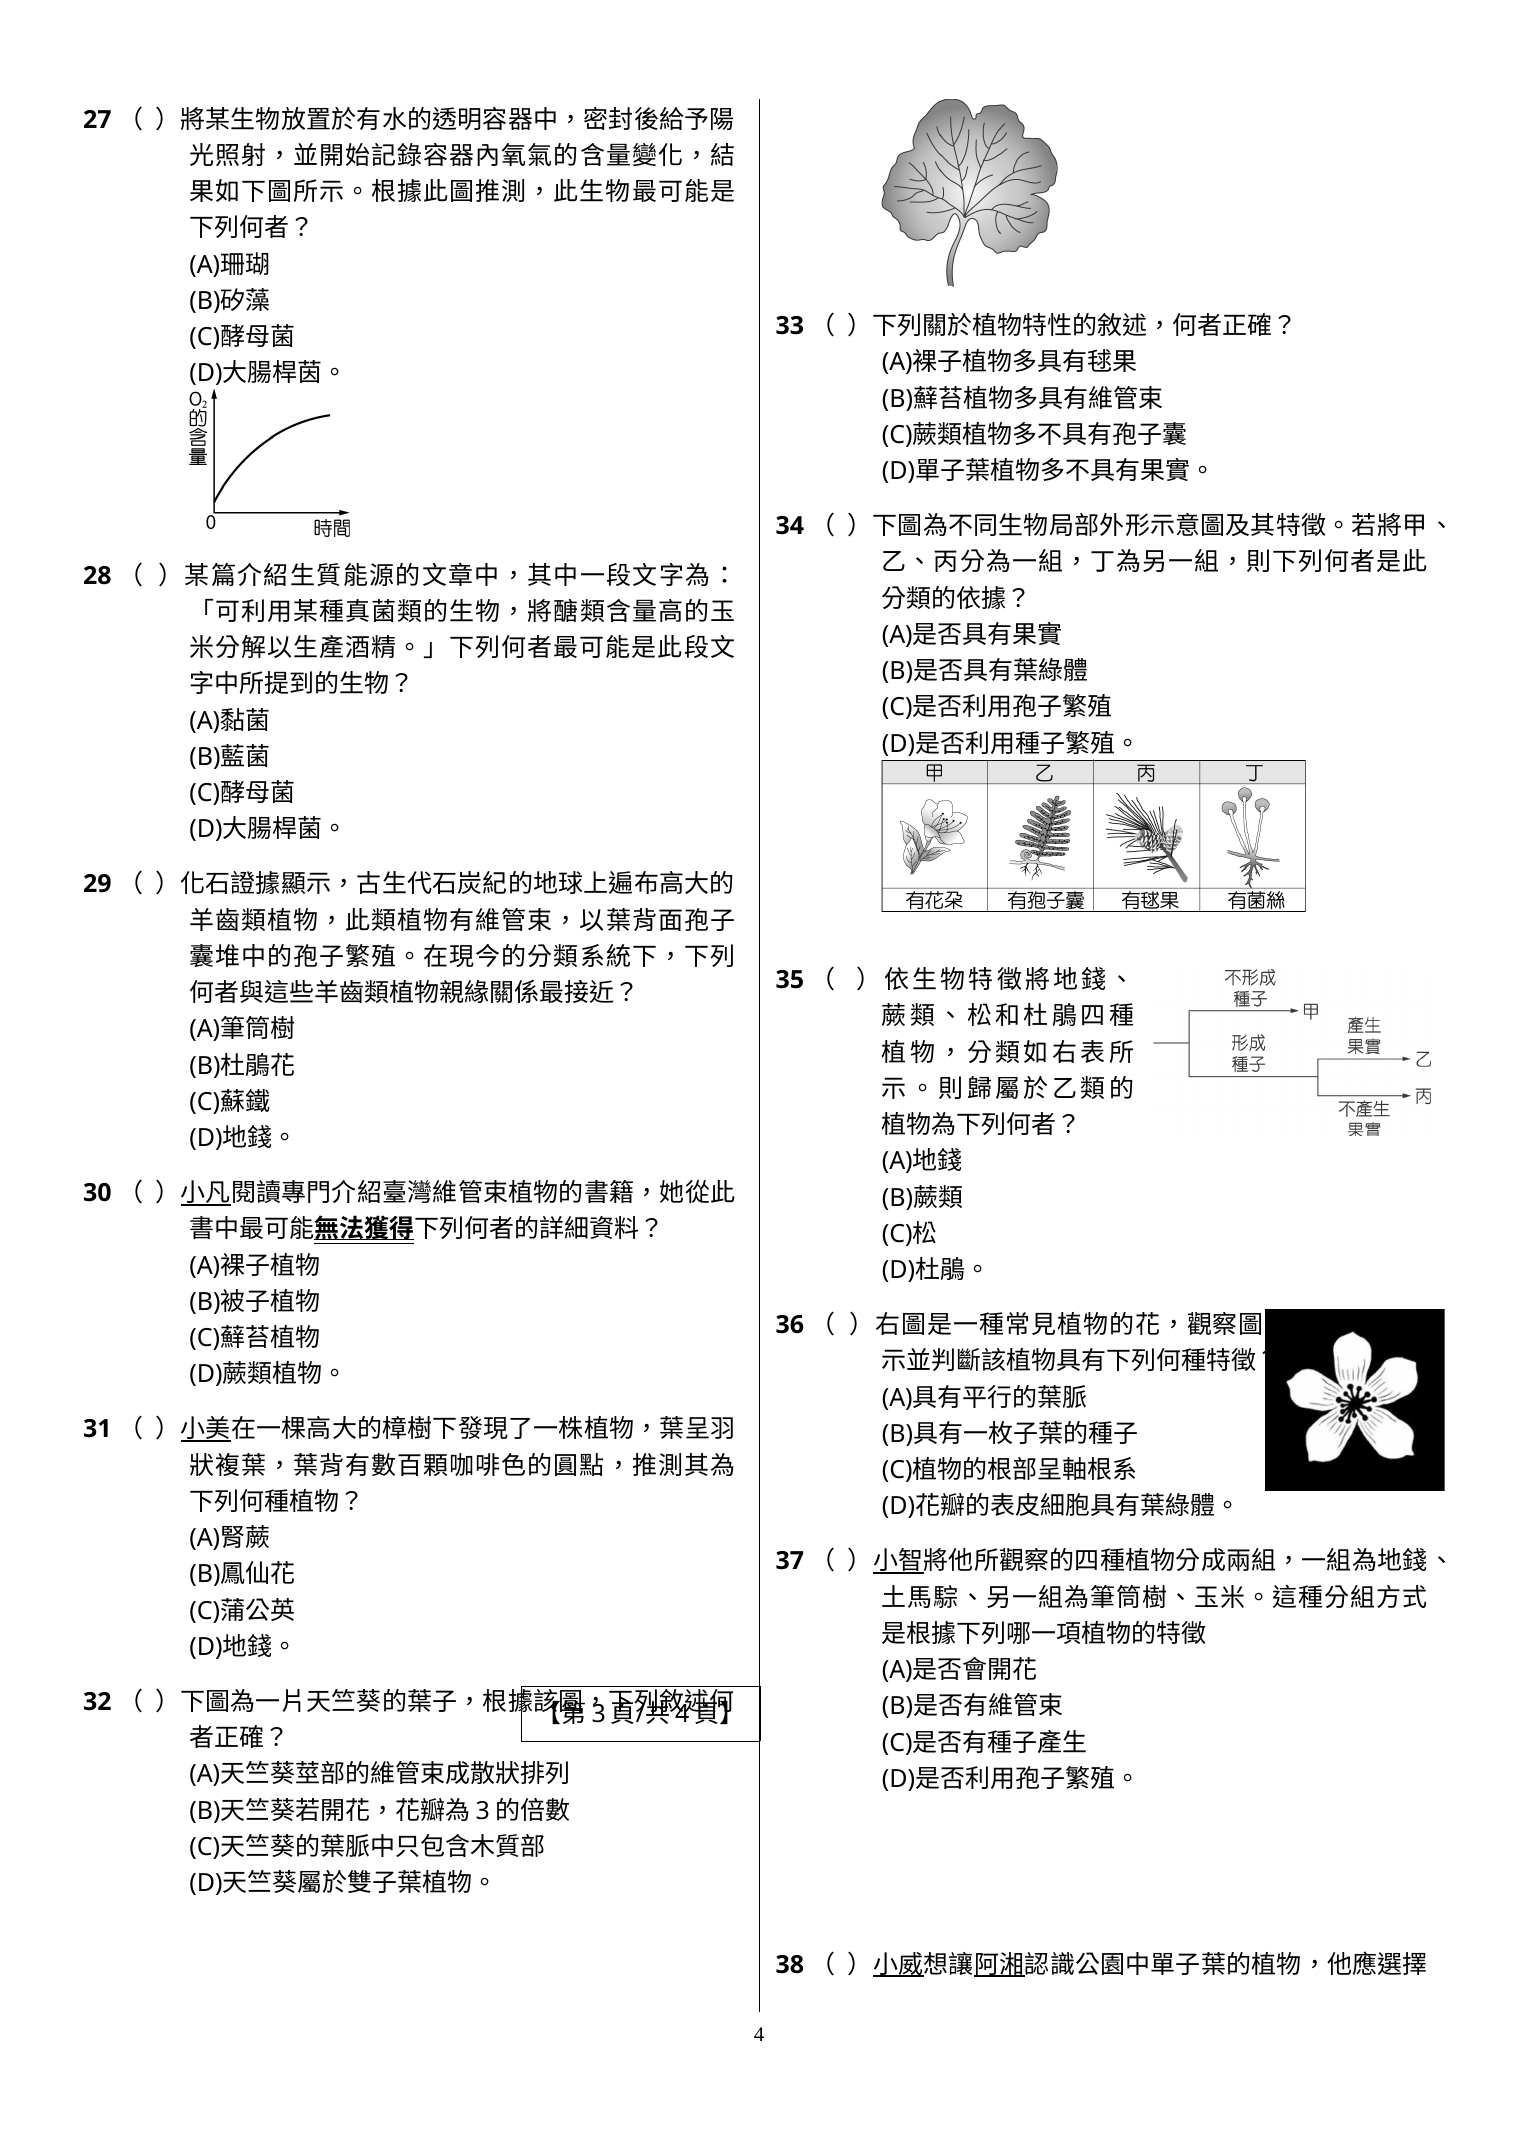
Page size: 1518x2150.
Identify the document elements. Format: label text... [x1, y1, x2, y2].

list （ ）小威想讓阿湘認識公園中單子葉的植物，他應選擇 [811, 1944, 1429, 1980]
list （ ）下圖為一片天竺葵的葉子，根據該圖，下列敘述何者正確？ (A)天竺葵莖部的維管束成散狀排列 (B)天竺葵若開花，花瓣為3的倍數 (C)天竺葵的葉脈中只包含木質部 (D)天竺葵屬於雙子葉植物。 [1058, 99, 1429, 287]
list （ ）下圖為一片天竺葵的葉子，根據該圖，下列敘述何者正確？ (A)天竺葵莖部的維管束成散狀排列 (B)天竺葵若開花，花瓣為3的倍數 (C)天竺葵的葉脈中只包含木質部 (D)天竺葵屬於雙子葉植物。 [522, 1687, 737, 1741]
picture [1153, 969, 1431, 1136]
picture [881, 759, 1306, 912]
list （ ）化石證據顯示，古生代石炭紀的地球上遍布高大的羊齒類植物，此類植物有維管束，以葉背面孢子囊堆中的孢子繁殖。在現今的分類系統下，下列何者與這些羊齒類植物親緣關係最接近？ (A)筆筒樹 (B)杜鵑花 (C)蘇鐵 (D)地錢。 [118, 864, 737, 1154]
list （ ）下列關於植物特性的敘述，何者正確？ (A)裸子植物多具有毬果 (B)蘚苔植物多具有維管束 (C)蕨類植物多不具有孢子囊 (D)單子葉植物多不具有果實。 [811, 306, 1429, 487]
list （ ）下圖為不同生物局部外形示意圖及其特徵。若將甲、乙、丙分為一組，丁為另一組，則下列何者是此分類的依據？ (A)是否具有果實 (B)是否具有葉綠體 (C)是否利用孢子繁殖 (D)是否利用種子繁殖。 [811, 506, 1429, 941]
picture [881, 99, 1058, 287]
list （ ）右圖是一種常見植物的花，觀察圖示並判斷該植物具有下列何種特徵？ (A)具有平行的葉脈 (B)具有一枚子葉的種子 (C)植物的根部呈軸根系 (D)花瓣的表皮細胞具有葉綠體。 [811, 1304, 1429, 1522]
list （ ）將某生物放置於有水的透明容器中，密封後給予陽光照射，並開始記錄容器內氧氣的含量變化，結果如下圖所示。根據此圖推測，此生物最可能是下列何者？ (A)珊瑚 (B)矽藻 (C)酵母菌 (D)大腸桿茵。 [118, 99, 737, 536]
list 【第3頁/共4頁】 [536, 1693, 745, 1730]
list （ ）依生物特徵將地錢、蕨類、松和杜鵑四種植物，分類如右表所示。則歸屬於乙類的植物為下列何者？ (A)地錢 (B)蕨類 (C)松 (D)杜鵑。 [811, 959, 1429, 1286]
picture [189, 389, 350, 537]
list （ ）某篇介紹生質能源的文章中，其中一段文字為：「可利用某種真菌類的生物，將醣類含量高的玉米分解以生產酒精。」下列何者最可能是此段文字中所提到的生物？ (A)黏菌 (B)藍菌 (C)酵母菌 (D)大腸桿菌。 [118, 555, 737, 845]
list （ ）小凡閱讀專門介紹臺灣維管束植物的書籍，她從此書中最可能無法獲得下列何者的詳細資料？ (A)裸子植物 (B)被子植物 (C)蘚苔植物 (D)蕨類植物。 [118, 1173, 737, 1390]
list （ ）下圖為一片天竺葵的葉子，根據該圖，下列敘述何者正確？ (A)天竺葵莖部的維管束成散狀排列 (B)天竺葵若開花，花瓣為3的倍數 (C)天竺葵的葉脈中只包含木質部 (D)天竺葵屬於雙子葉植物。 [811, 99, 881, 287]
list （ ）小智將他所觀察的四種植物分成兩組，一組為地錢、土馬騌、另一組為筆筒樹、玉米。這種分組方式是根據下列哪一項植物的特徵 (A)是否會開花 (B)是否有維管束 (C)是否有種子產生 (D)是否利用孢子繁殖。 [811, 1541, 1429, 1925]
list （ ）下圖為一片天竺葵的葉子，根據該圖，下列敘述何者正確？ (A)天竺葵莖部的維管束成散狀排列 (B)天竺葵若開花，花瓣為3的倍數 (C)天竺葵的葉脈中只包含木質部 (D)天竺葵屬於雙子葉植物。 [118, 1681, 737, 1899]
list （ ）小美在一棵高大的樟樹下發現了一株植物，葉呈羽狀複葉，葉背有數百顆咖啡色的圓點，推測其為下列何種植物？ (A)腎蕨 (B)鳳仙花 (C)蒲公英 (D)地錢。 [118, 1409, 737, 1663]
